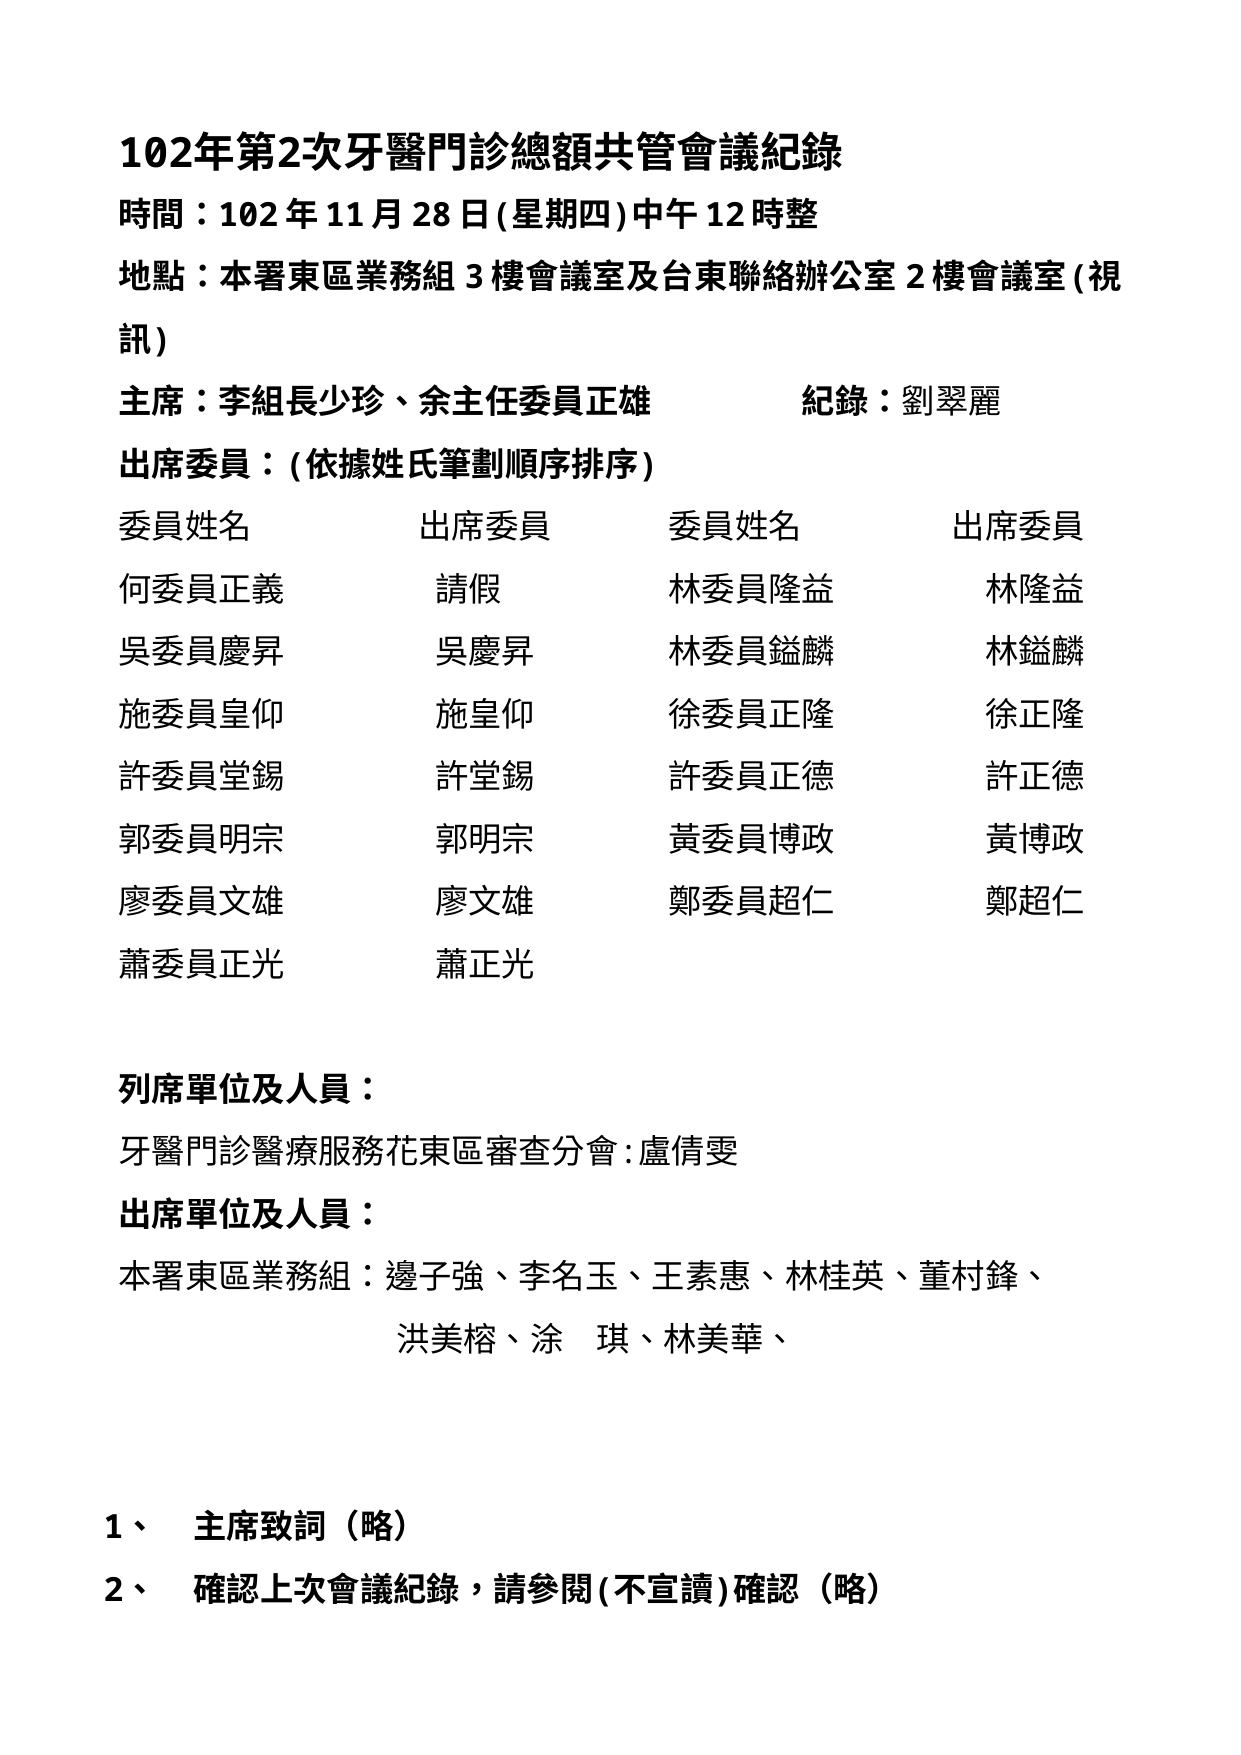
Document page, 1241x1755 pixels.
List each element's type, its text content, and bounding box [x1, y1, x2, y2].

text 牙醫門診醫療服務花東區審查分會:盧倩雯 [118, 1108, 1122, 1170]
text 出席委員：(依據姓氏筆劃順序排序) [118, 420, 1122, 483]
text 主席：李組長少珍、余主任委員正雄 紀錄：劉翠麗 [118, 358, 1122, 420]
text 委員姓名 出席委員 委員姓名 出席委員 何委員正義 請假 林委員隆益 林隆益 吳委員慶昇 吳慶昇 林委員鎰麟 林鎰麟 施委員皇仰 施皇仰 徐委員正隆 徐正隆 許委員堂錫 許堂錫 許委員正德 許正德 郭委員明宗 郭明宗 黃委員博政 黃博政 廖委員文雄 廖文雄 鄭委員超仁 鄭超仁 蕭委員正光 蕭正光 [118, 483, 1122, 983]
text 時間：102年11月28日(星期四)中午12時整 [118, 170, 1122, 233]
text 列席單位及人員： [118, 1045, 1122, 1108]
text 地點：本署東區業務組3樓會議室及台東聯絡辦公室2樓會議室(視訊) [118, 233, 1122, 358]
text 出席單位及人員： [118, 1170, 1122, 1233]
text 本署東區業務組：邊子強、李名玉、王素惠、林桂英、董村鋒、 [118, 1233, 1122, 1295]
list 主席致詞（略） [103, 1483, 1122, 1545]
list 確認上次會議紀錄，請參閱(不宣讀)確認（略） [103, 1545, 1122, 1608]
text 102年第2次牙醫門診總額共管會議紀錄 [118, 108, 1122, 170]
text 洪美榕、涂 琪、林美華、 [397, 1295, 1122, 1358]
